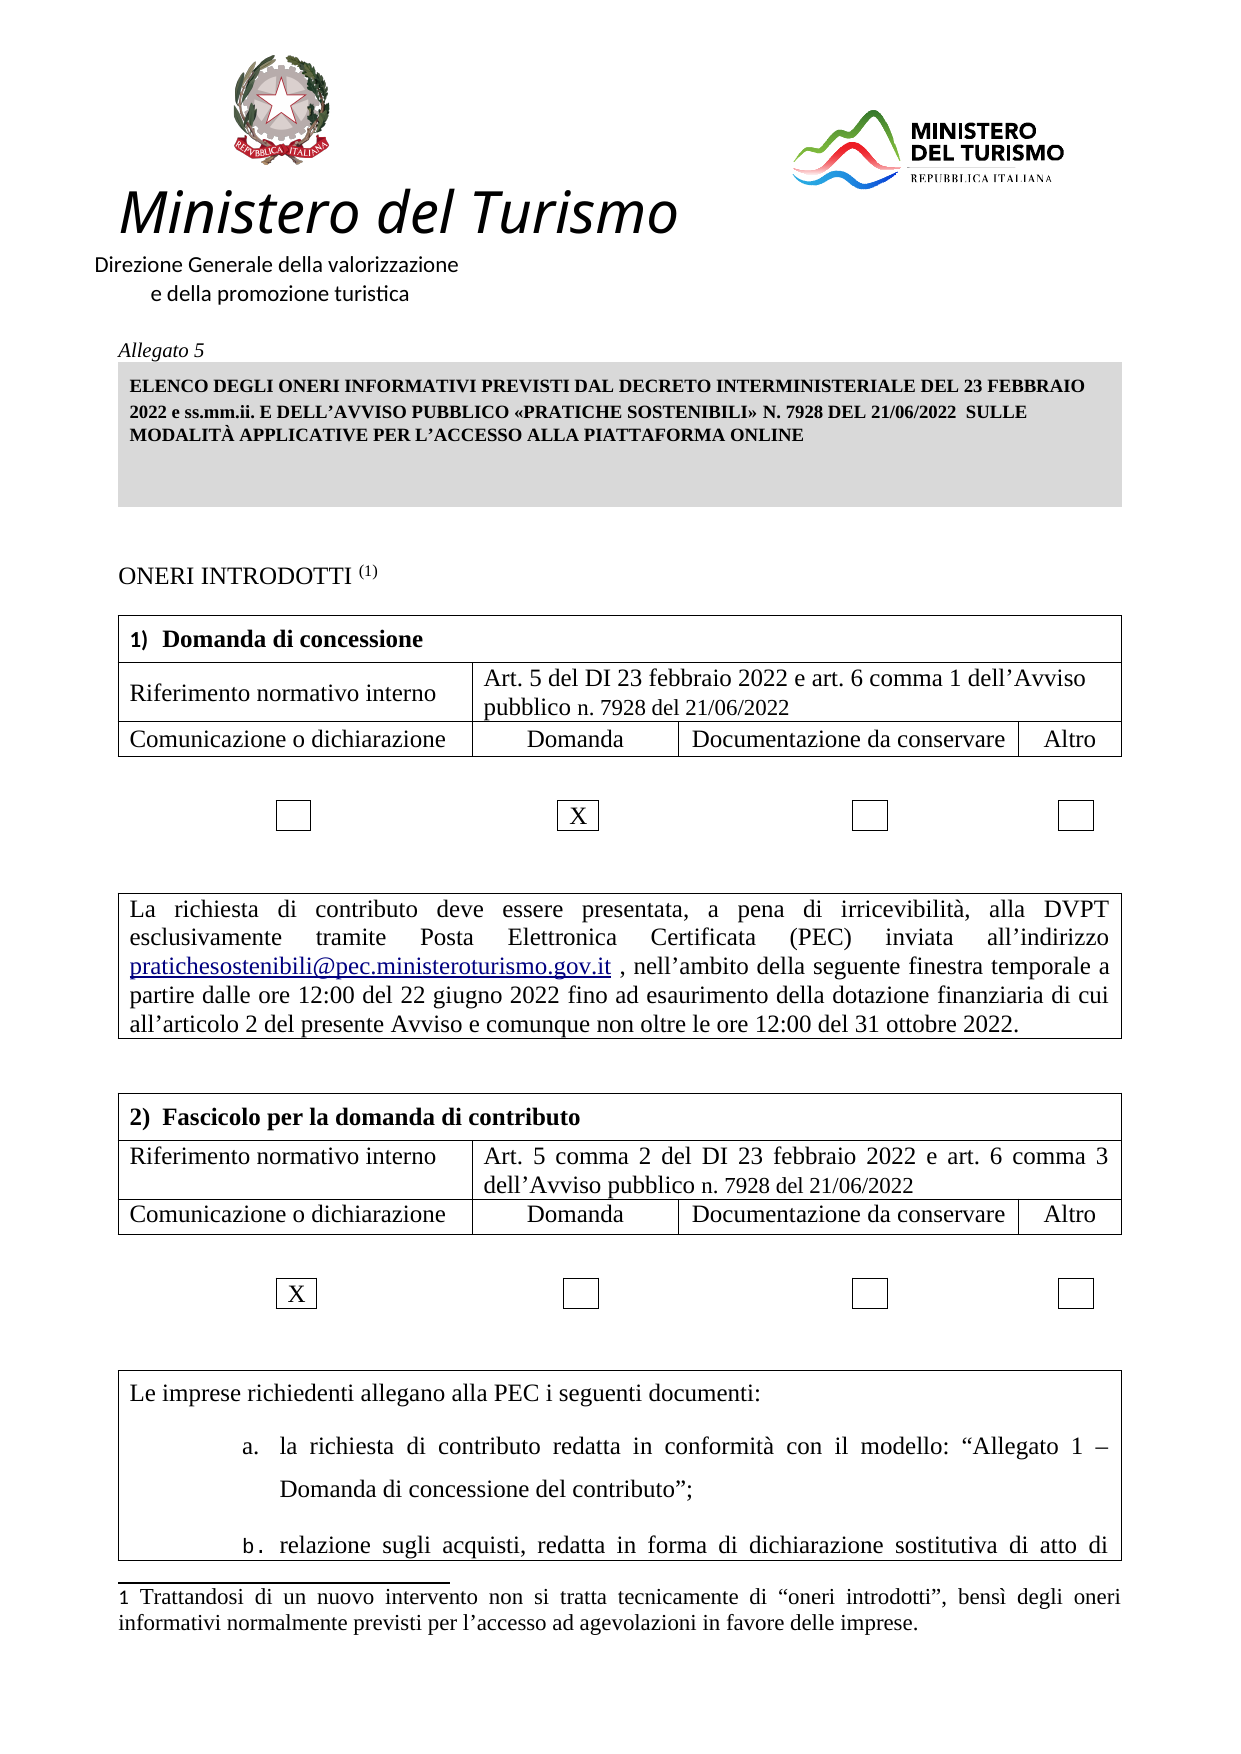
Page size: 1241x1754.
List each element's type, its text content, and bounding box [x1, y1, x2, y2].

table_cell [1005, 830, 1035, 859]
table_cell [475, 1308, 564, 1337]
table_header [317, 1278, 475, 1307]
table_cell Art. 5 comma 2 del DI 23 febbraio 2022 e art. 6 comma 3 dell’Avviso pubblico n. 7928 del 21/06/2022 [473, 1141, 1121, 1198]
table_header Le imprese richiedenti allegano alla PEC i seguenti documenti: la richiesta di contributo redatta in conformità con il modello: “Allegato 1 – Domanda di concessione del contributo”; relazione sugli acquisti, redatta in forma di dichiarazione sostitutiva di atto di notorietà del legale rappresentante del soggetto beneficiario (Allegato 2 – Relazione sugli acquisti), contenente la descrizione degli strumenti ed accessori acquistati presso la sede del soggetto richiedente (di cui all’articolo 4 del presente Avviso) e attestante la piena conformità degli stessi a quanto dichiarato nell’Allegato 1 - Domanda di concessione del contributo, le finalità dell’acquisto e i e benefici attesi per l’attività di impresa. Tale relazione deve essere corredata dalla seguente documentazione: copia delle fatture elettroniche relative alle spese eleggibili di cui all’articolo 4 del presente Avviso; copia della documentazione attestante l’effettivo pagamento delle fatture tramite bonifico bancario o postale, SEPA/Ri.Ba./SDD, bancomat, carta di credito aziendale, accompagnata dall’evidenza della quietanza su conto corrente che attesti il trasferimento del denaro tra beneficiario e fornitori. copia dell’estratto conto da cui risulti l’addebito e che mostri chiaramente l’importo, la data di pagamento, nonché la causale dello stesso; verbale di consegna o di installazione dei beni acquistati, presso la sede del soggetto richiedente; attestazione rilasciata dal presidente del collegio sindacale, oppure da un revisore legale iscritto nel registro dei revisori legali, o da un professionista iscritto nell’albo dei dottori commercialisti e degli esperti contabili, o nell’albo dei periti commerciali o in quello dei consulenti del lavoro, oppure dal responsabile del centro di assistenza fiscale, da cui risulti l’effettività del sostenimento delle spese; dichiarazioni liberatorie dei fornitori – corredate da copia dei documenti di riconoscimento dei dichiaranti – dei beni agevolati attestanti, con riferimento ai beni oggetto della richiesta di erogazione, l’integrale pagamento del prezzo di acquisto e che i beni sono nuovi di fabbrica, corredato da un documento di riconoscimento del legale rappresentante del fornitore (Allegato 3 – Liberatoria del fornitore); la fotocopia del documento di identità e del codice fiscale del Legale Rappresentante, ai fini di cui all’art. 38 del D.P.R. 445/2000. dichiarazione sostitutiva dell’atto di notorietà riguardanti le norme di prevenzione dell’antiriciclaggio (Allegato 4 – Dichiarazione antiriciclaggio) solo nel caso in cui l’importo del contributo richiesto sia superiore a euro 1.000,00 (mille/00); elenco degli oneri informativi a carico dei soggetti richiedenti (Allegato 5 – Oneri informativi), ai sensi dell’articolo 7 della legge 11 novembre 2011, n. 180.elenco degli oneri informativi a carico dei soggetti richiedenti (Allegato 5 – Oneri informativi), ai sensi dell’articolo 7 della legge 11 novembre 2011, n. 180. [119, 1371, 1121, 1560]
table_header [853, 801, 887, 830]
table_cell [276, 831, 311, 859]
table_cell Domanda [473, 722, 678, 756]
table_header [917, 800, 946, 830]
table_header [946, 800, 976, 830]
table_cell [599, 830, 852, 859]
table_cell [853, 831, 887, 859]
table_cell [1059, 1309, 1093, 1337]
text ONERI INTRODOTTI () [118, 561, 1122, 590]
table_header X [558, 801, 598, 830]
table_cell [976, 830, 1005, 859]
table_cell Altro [1019, 1200, 1121, 1234]
table_cell [917, 830, 946, 859]
table_cell Altro [1019, 722, 1121, 756]
table_cell [469, 830, 558, 859]
table_header [1005, 800, 1035, 830]
table_cell [976, 1308, 1005, 1337]
table_cell [317, 1308, 475, 1337]
table_header ELENCO DEGLI ONERI INFORMATIVI PREVISTI DAL DECRETO INTERMINISTERIALE DEL 23 FEBBRAIO 2022 e ss.mm.ii. E DELL’AVVISO PUBBLICO «PRATICHE SOSTENIBILI» N. 7928 DEL 21/06/2022 SULLE MODALITÀ APPLICATIVE PER L’ACCESSO ALLA PIATTAFORMA ONLINE [118, 362, 1122, 507]
table_cell [564, 1309, 599, 1337]
table_cell Riferimento normativo interno [119, 663, 472, 721]
table_cell Domanda [473, 1200, 678, 1234]
table_cell [276, 1309, 317, 1337]
table_header Fascicolo per la domanda di contributo [119, 1094, 1121, 1140]
table_cell Comunicazione o dichiarazione [119, 1200, 472, 1234]
text Allegato 5 [118, 338, 1122, 362]
table_cell [946, 1308, 976, 1337]
table_header [976, 1278, 1005, 1307]
table_cell Riferimento normativo interno [119, 1141, 472, 1198]
table_header [1035, 800, 1058, 830]
table_cell [887, 830, 917, 859]
table_cell [599, 1308, 853, 1337]
table_header [946, 1278, 976, 1307]
table_cell [946, 830, 976, 859]
table_header [1005, 1278, 1035, 1307]
table_cell Art. 5 del DI 23 febbraio 2022 e art. 6 comma 1 dell’Avviso pubblico n. 7928 del 21/06/2022 [473, 663, 1121, 721]
table_header [311, 800, 469, 830]
table_header X [277, 1279, 316, 1307]
table_cell [888, 1308, 917, 1337]
table_cell Comunicazione o dichiarazione [119, 722, 472, 756]
table_header [1059, 1279, 1093, 1307]
table_header [853, 1279, 887, 1307]
table_header [1059, 801, 1093, 830]
table_header [469, 800, 557, 830]
text Trattandosi di un nuovo intervento non si tratta tecnicamente di “oneri introdotti”, bensì degli oneri informativi normalmente previsti per l’accesso ad agevolazioni in favore delle imprese. [118, 1583, 1122, 1636]
table_cell [558, 831, 598, 859]
table_cell [853, 1309, 887, 1337]
table_header [599, 800, 852, 830]
table_header [564, 1279, 598, 1307]
table_header La richiesta di contributo deve essere presentata, a pena di irricevibilità, alla DVPT esclusivamente tramite Posta Elettronica Certificata (PEC) inviata all’indirizzo pratichesostenibili@pec.ministeroturismo.gov.it , nell’ambito della seguente finestra temporale a partire dalle ore 12:00 del 22 giugno 2022 fino ad esaurimento della dotazione finanziaria di cui all’articolo 2 del presente Avviso e comunque non oltre le ore 12:00 del 31 ottobre 2022. [119, 894, 1121, 1038]
table_cell [1005, 1308, 1035, 1337]
table_cell [1058, 831, 1093, 859]
table_header [475, 1278, 563, 1307]
table_cell [1035, 1308, 1058, 1337]
table_header [888, 1278, 917, 1307]
table_header [888, 800, 917, 830]
table_cell [311, 830, 469, 859]
table_header Domanda di concessione [119, 616, 1121, 662]
table_header [917, 1278, 946, 1307]
table_cell [917, 1308, 946, 1337]
table_header [277, 801, 310, 830]
table_header [1035, 1278, 1058, 1307]
table_cell Documentazione da conservare [679, 722, 1018, 756]
table_header [976, 800, 1005, 830]
table_cell Documentazione da conservare [679, 1200, 1018, 1234]
table_header [599, 1278, 852, 1307]
table_cell [1035, 830, 1058, 859]
